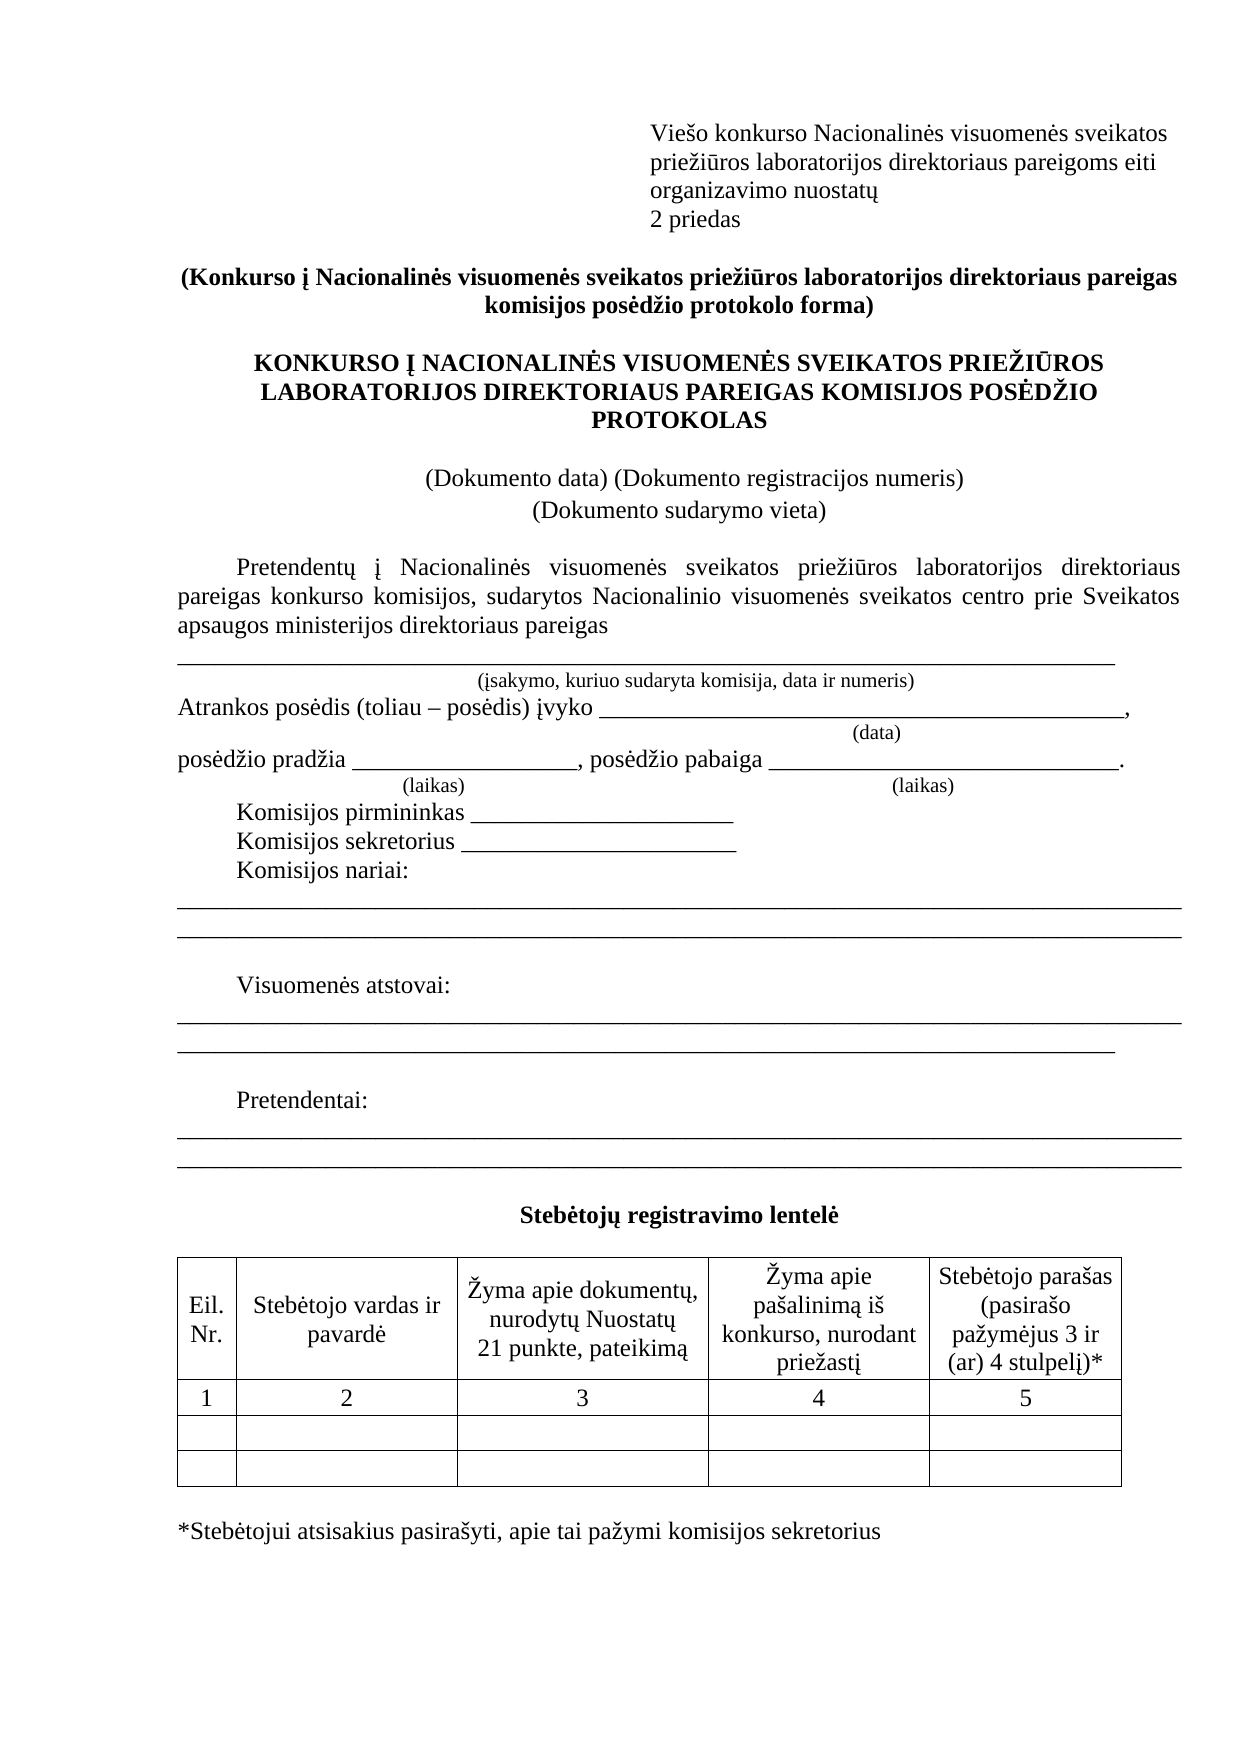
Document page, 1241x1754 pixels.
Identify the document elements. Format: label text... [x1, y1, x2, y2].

table_header Eil. Nr. [178, 1258, 236, 1379]
subtitle konkurso Į Nacionalinės visuomenės sveikatos priežiūros laboratorijos direktoriaus pareigas KOMISIJOS POSĖDŽIO protokolas [177, 348, 1181, 434]
text ___________________________________________________________________________ [177, 639, 1181, 667]
table_header Stebėtojo vardas ir pavardė [237, 1258, 457, 1379]
table_cell [237, 1451, 457, 1486]
text posėdžio pradžia __________________, posėdžio pabaiga ____________________________. [177, 744, 1181, 773]
table_cell [458, 1416, 708, 1450]
table_cell 3 [458, 1380, 708, 1415]
text Visuomenės atstovai: [177, 970, 1181, 998]
text (Dokumento sudarymo vieta) [177, 495, 1181, 524]
table_header Žyma apie pašalinimą iš konkurso, nurodant priežastį [709, 1258, 929, 1379]
table_header Žyma apie dokumentų, nurodytų Nuostatų 21 punkte, pateikimą [458, 1258, 708, 1379]
text (laikas) (laikas) [177, 773, 1181, 797]
table_cell [930, 1416, 1121, 1450]
text 2 priedas [650, 204, 1180, 233]
table_cell 4 [709, 1380, 929, 1415]
table_header Stebėtojo parašas (pasirašo pažymėjus 3 ir (ar) 4 stulpelį)* [930, 1258, 1121, 1379]
text (įsakymo, kuriuo sudaryta komisija, data ir numeris) [177, 667, 1181, 692]
table_cell 5 [930, 1380, 1121, 1415]
text Pretendentai: [177, 1085, 1181, 1113]
text Viešo konkurso Nacionalinės visuomenės sveikatos priežiūros laboratorijos direktoriaus pareigoms eiti organizavimo nuostatų [650, 118, 1180, 204]
text Komisijos nariai: [177, 855, 1181, 883]
table_cell 1 [178, 1380, 236, 1415]
text Komisijos sekretorius ______________________ [177, 826, 1181, 855]
text (Konkurso į Nacionalinės visuomenės sveikatos priežiūros laboratorijos direktoriaus pareigas komisijos posėdžio protokolo forma) [177, 262, 1181, 319]
text Stebėtojų registravimo lentelė [177, 1200, 1181, 1228]
text Atrankos posėdis (toliau – posėdis) įvyko __________________________________________, [177, 692, 1181, 720]
subtitle (Dokumento data) (Dokumento registracijos numeris) [208, 463, 1181, 492]
text *Stebėtojui atsisakius pasirašyti, apie tai pažymi komisijos sekretorius [177, 1516, 1181, 1544]
text ___________________________________________________________________________ [177, 1027, 1181, 1056]
text Komisijos pirmininkas _____________________ [177, 797, 1181, 826]
table_cell [930, 1451, 1121, 1486]
text Pretendentų į Nacionalinės visuomenės sveikatos priežiūros laboratorijos direktoriaus pareigas konkurso komisijos, sudarytos Nacionalinio visuomenės sveikatos centro prie Sveikatos apsaugos ministerijos direktoriaus pareigas [177, 552, 1181, 639]
table_cell [709, 1416, 929, 1450]
table_cell [178, 1451, 236, 1486]
text (data) [433, 720, 1181, 744]
table_cell [237, 1416, 457, 1450]
table_cell [458, 1451, 708, 1486]
table_cell [178, 1416, 236, 1450]
table_cell 2 [237, 1380, 457, 1415]
table_cell [709, 1451, 929, 1486]
